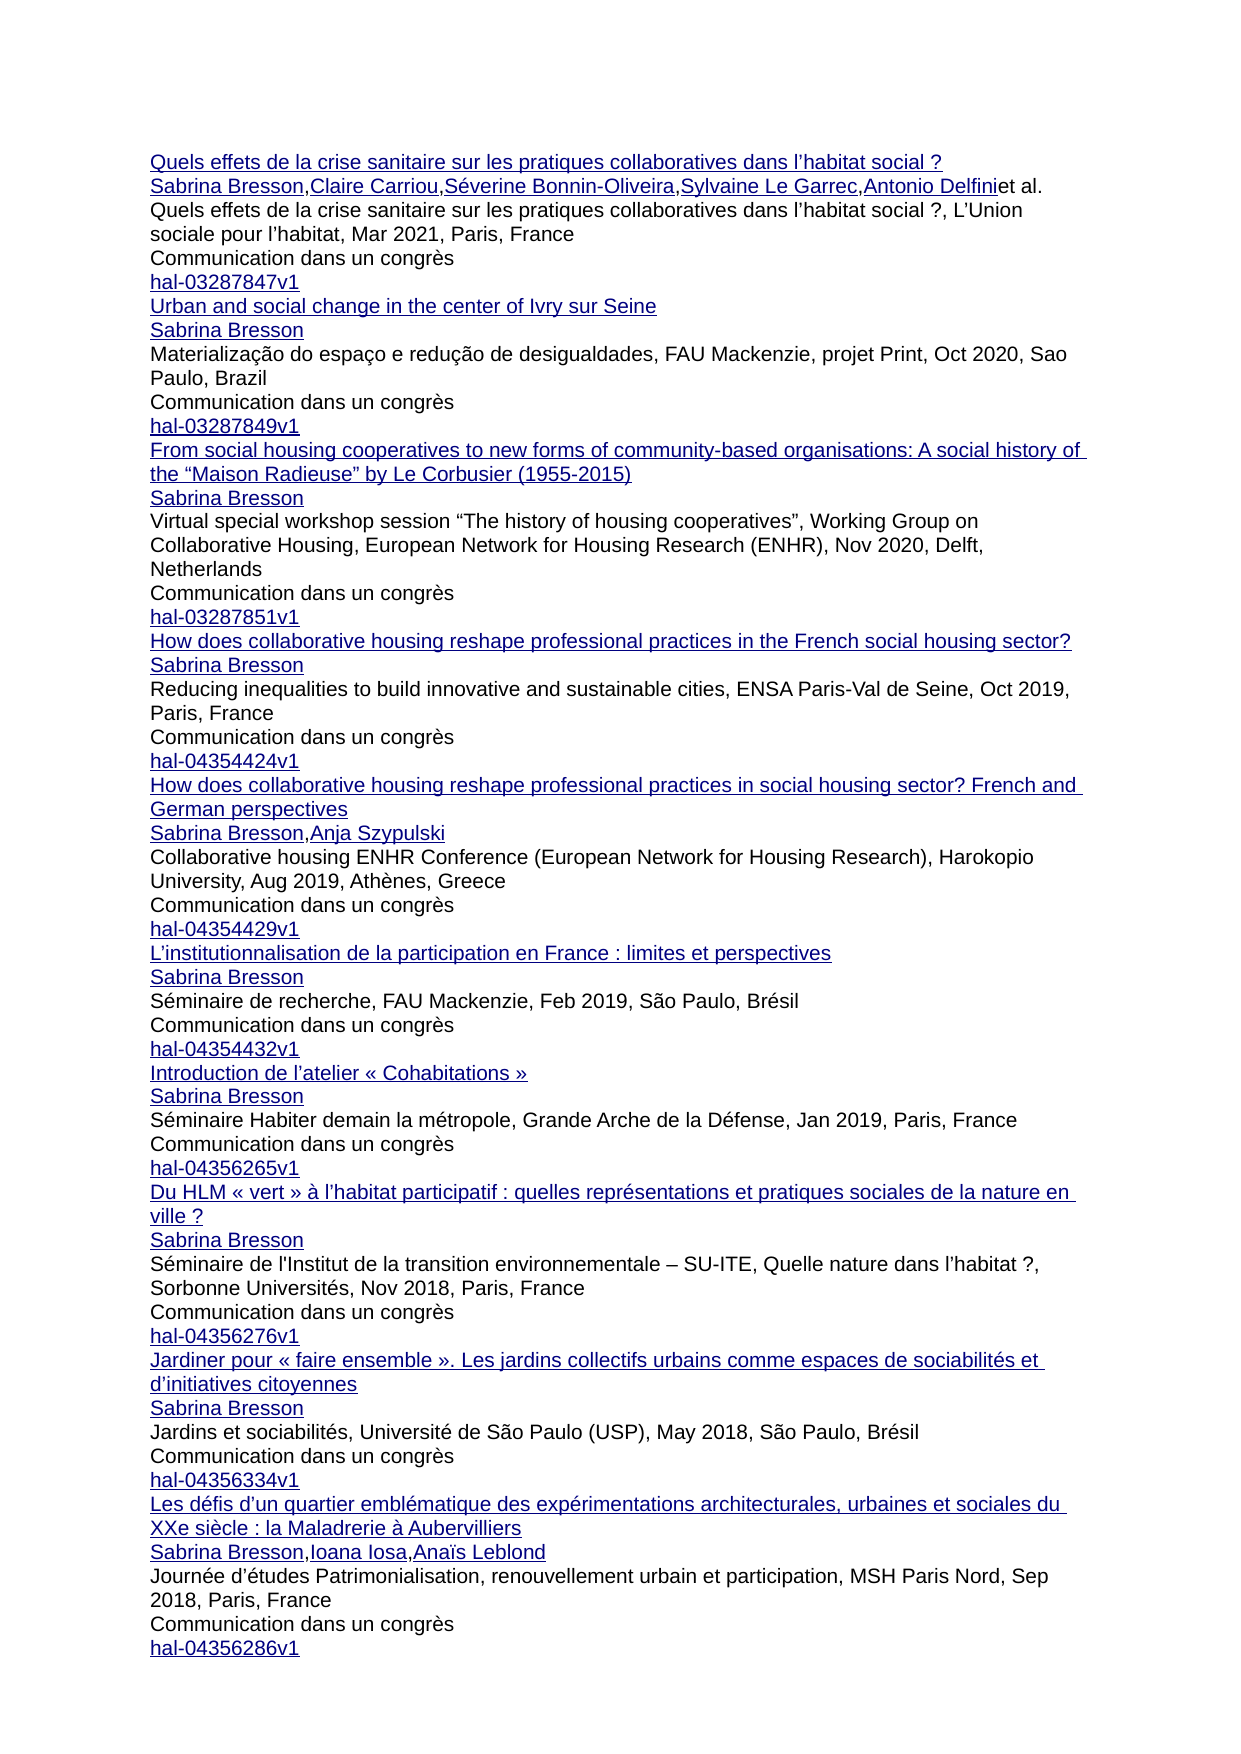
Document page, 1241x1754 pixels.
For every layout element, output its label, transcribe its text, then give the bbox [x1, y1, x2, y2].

table_cell Quels effets de la crise sanitaire sur les pratiques collaboratives dans l’habitat social ? Sabrina Bresson,Claire Carriou,Séverine Bonnin-Oliveira,Sylvaine Le Garrec,Antonio Delfiniet al. Quels effets de la crise sanitaire sur les pratiques collaboratives dans l’habitat social ?, L’Union sociale pour l’habitat, Mar 2021, Paris, France Communication dans un congrès hal-03287847v1 [150, 150, 1090, 294]
table_cell Introduction de l’atelier « Cohabitations » Sabrina Bresson Séminaire Habiter demain la métropole, Grande Arche de la Défense, Jan 2019, Paris, France Communication dans un congrès hal-04356265v1 [150, 1060, 1090, 1180]
table_cell From social housing cooperatives to new forms of community-based organisations: A social history of the “Maison Radieuse” by Le Corbusier (1955-2015) Sabrina Bresson Virtual special workshop session “The history of housing cooperatives”, Working Group on Collaborative Housing, European Network for Housing Research (ENHR), Nov 2020, Delft, Netherlands Communication dans un congrès hal-03287851v1 [150, 438, 1090, 629]
table_cell Jardiner pour « faire ensemble ». Les jardins collectifs urbains comme espaces de sociabilités et d’initiatives citoyennes Sabrina Bresson Jardins et sociabilités, Université de São Paulo (USP), May 2018, São Paulo, Brésil Communication dans un congrès hal-04356334v1 [150, 1348, 1090, 1492]
table_cell Urban and social change in the center of Ivry sur Seine Sabrina Bresson Materialização do espaço e redução de desigualdades, FAU Mackenzie, projet Print, Oct 2020, Sao Paulo, Brazil Communication dans un congrès hal-03287849v1 [150, 294, 1090, 437]
table_cell How does collaborative housing reshape professional practices in the French social housing sector? Sabrina Bresson Reducing inequalities to build innovative and sustainable cities, ENSA Paris-Val de Seine, Oct 2019, Paris, France Communication dans un congrès hal-04354424v1 [150, 629, 1090, 773]
table_cell Du HLM « vert » à l’habitat participatif : quelles représentations et pratiques sociales de la nature en ville ? Sabrina Bresson Séminaire de l'Institut de la transition environnementale – SU-ITE, Quelle nature dans l’habitat ?, Sorbonne Universités, Nov 2018, Paris, France Communication dans un congrès hal-04356276v1 [150, 1180, 1090, 1348]
table_cell L’institutionnalisation de la participation en France : limites et perspectives Sabrina Bresson Séminaire de recherche, FAU Mackenzie, Feb 2019, São Paulo, Brésil Communication dans un congrès hal-04354432v1 [150, 941, 1090, 1060]
table_cell How does collaborative housing reshape professional practices in social housing sector? French and German perspectives Sabrina Bresson,Anja Szypulski Collaborative housing ENHR Conference (European Network for Housing Research), Harokopio University, Aug 2019, Athènes, Greece Communication dans un congrès hal-04354429v1 [150, 773, 1090, 941]
table_cell Les défis d’un quartier emblématique des expérimentations architecturales, urbaines et sociales du XXe siècle : la Maladrerie à Aubervilliers Sabrina Bresson,Ioana Iosa,Anaïs Leblond Journée d’études Patrimonialisation, renouvellement urbain et participation, MSH Paris Nord, Sep 2018, Paris, France Communication dans un congrès hal-04356286v1 [150, 1492, 1090, 1659]
